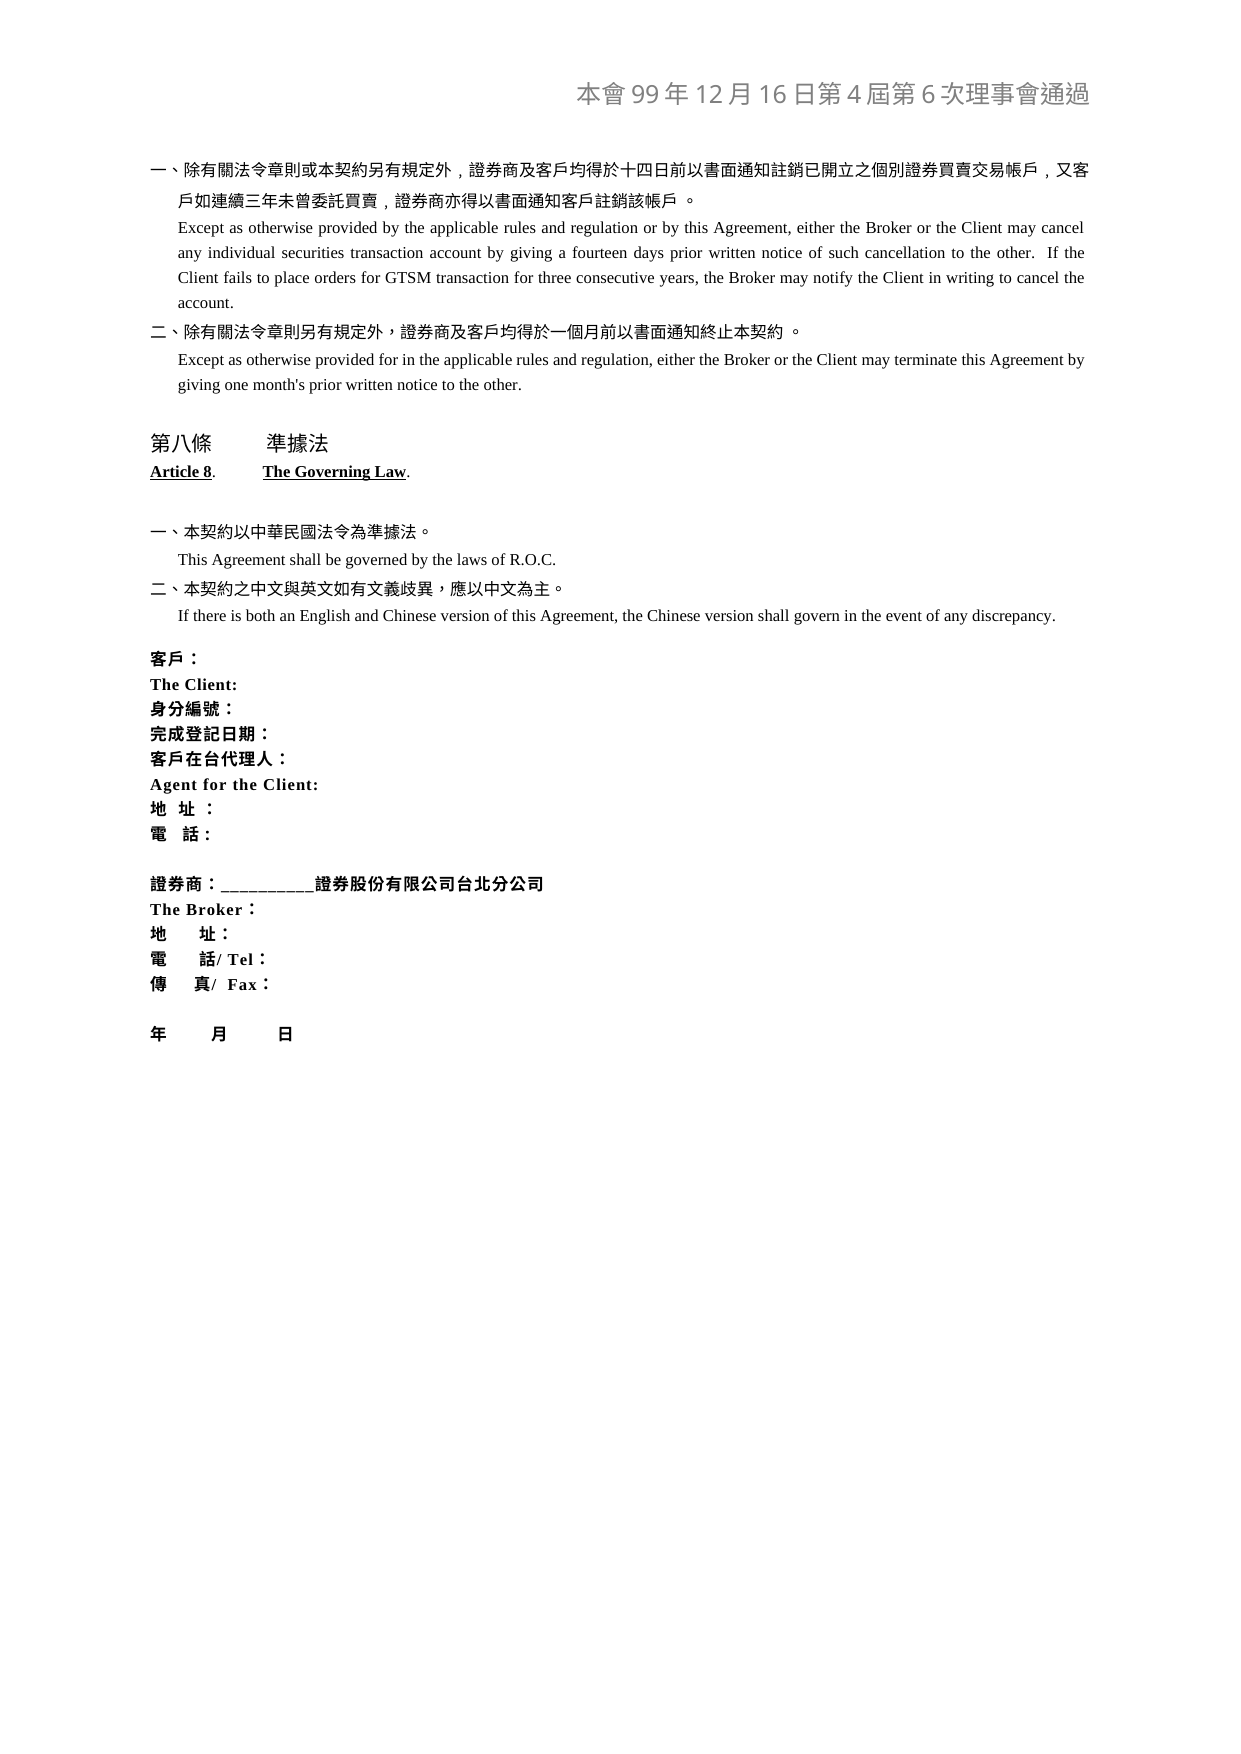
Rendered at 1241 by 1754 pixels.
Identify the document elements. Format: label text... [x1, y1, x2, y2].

text 完成登記日期： [150, 720, 1090, 745]
text 二、除有關法令章則另有規定外，證券商及客戶均得於一個月前以書面通知終止本契約 。 [150, 314, 1090, 345]
text 電 話/ Tel： [150, 945, 1090, 970]
subtitle 一、本契約以中華民國法令為準據法。 [150, 514, 1090, 545]
text Agent for the Client: [150, 770, 1090, 795]
text The Client: [150, 670, 1090, 695]
text 地 址： [150, 920, 1090, 945]
text Except as otherwise provided by the applicable rules and regulation or by this Agreement, either the Broker or the Client may cancel any individual securities transaction account by giving a fourteen days prior written notice of such cancellation to the other. If the Client fails to place orders for GTSM transaction for three consecutive years, the Broker may notify the Client in writing to cancel the account. [150, 214, 1086, 314]
text This Agreement shall be governed by the laws of R.O.C. [150, 545, 1086, 570]
text Article 8. The Governing Law. [150, 457, 1086, 482]
text Except as otherwise provided for in the applicable rules and regulation, either the Broker or the Client may terminate this Agreement by giving one month's prior written notice to the other. [150, 345, 1086, 395]
text 電 話 : [150, 820, 1090, 845]
text 地 址 ： [150, 795, 1090, 820]
text 客戶： [150, 645, 1090, 670]
text If there is both an English and Chinese version of this Agreement, the Chinese version shall govern in the event of any discrepancy. [150, 601, 1086, 626]
text 身分編號： [150, 695, 1090, 720]
subtitle 二、本契約之中文與英文如有文義歧異，應以中文為主。 [150, 570, 1090, 601]
text 客戶在台代理人： [150, 745, 1090, 770]
text 證券商：__________證券股份有限公司台北分公司 [150, 870, 1090, 895]
text 傳 真/ Fax： [150, 970, 1090, 995]
text The Broker： [150, 895, 1090, 920]
text 年 月 日 [150, 1020, 1090, 1045]
text 第八條 準據法 [150, 426, 1090, 457]
text 一、除有關法令章則或本契約另有規定外﹐證券商及客戶均得於十四日前以書面通知註銷已開立之個別證券買賣交易帳戶﹐又客戶如連續三年未曾委託買賣﹐證券商亦得以書面通知客戶註銷該帳戶 。 [150, 151, 1090, 214]
